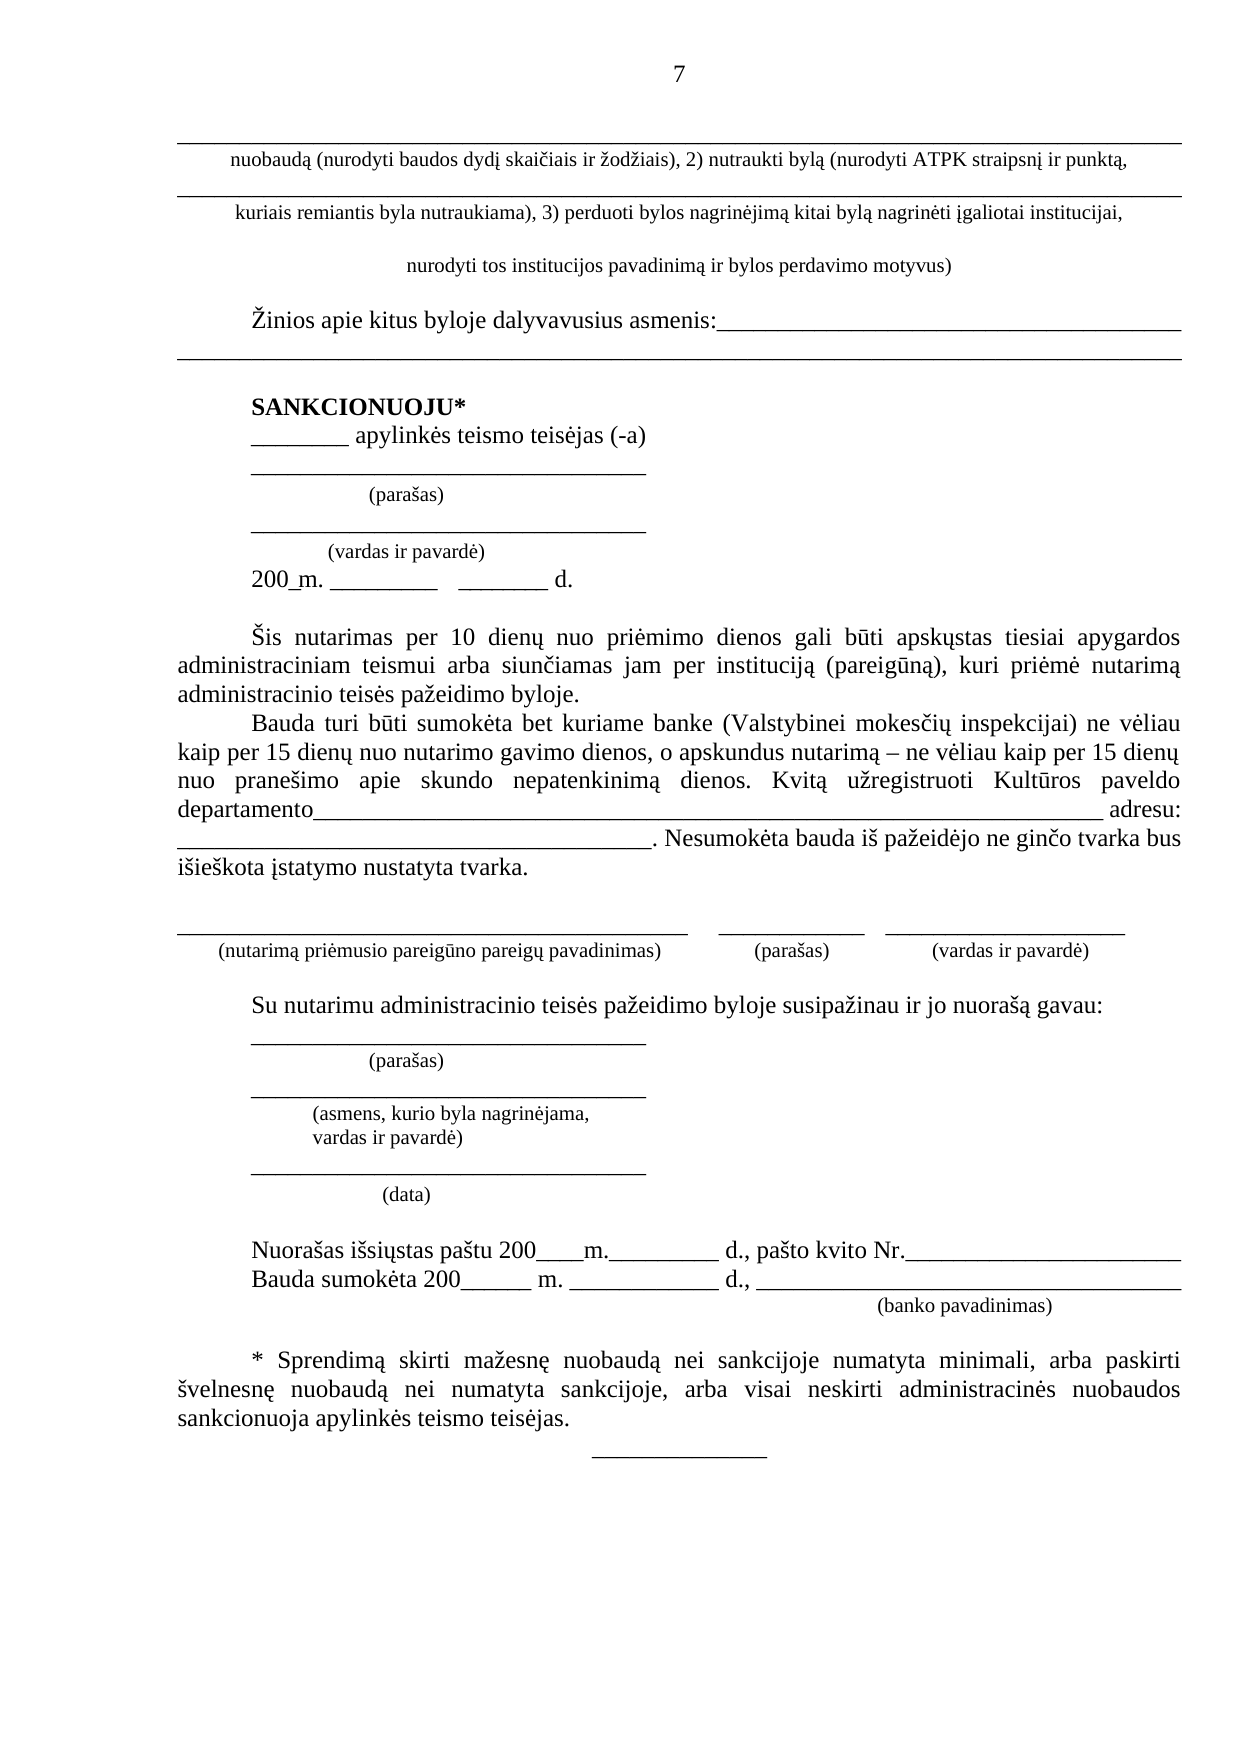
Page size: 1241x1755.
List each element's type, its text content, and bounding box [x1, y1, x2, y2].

text (asmens, kurio byla nagrinėjama, [177, 1101, 1181, 1125]
text (nutarimą priėmusio pareigūno pareigų pavadinimas) (parašas) (vardas ir pavardė) [177, 938, 1181, 962]
text kuriais remiantis byla nutraukiama), 3) perduoti bylos nagrinėjimą kitai bylą nagrinėti įgaliotai institucijai, [177, 200, 1181, 224]
text Bauda turi būti sumokėta bet kuriame banke (Valstybinei mokesčių inspekcijai) ne vėliau kaip per 15 dienų nuo nutarimo gavimo dienos, o apskundus nutarimą – ne vėliau kaip per 15 dienų nuo pranešimo apie skundo nepatenkinimą dienos. Kvitą užregistruoti Kultūros paveldo departamento adresu: [177, 708, 1181, 823]
text Nuorašas išsiųstas paštu 200 m. d., pašto kvito Nr. [177, 1235, 1181, 1264]
text Šis nutarimas per 10 dienų nuo priėmimo dienos gali būti apskųstas tiesiai apygardos administraciniam teismui arba siunčiamas jam per instituciją (pareigūną), kuri priėmė nutarimą administracinio teisės pažeidimo byloje. [177, 622, 1181, 708]
text * Sprendimą skirti mažesnę nuobaudą nei sankcijoje numatyta minimali, arba paskirti švelnesnę nuobaudą nei numatyta sankcijoje, arba visai neskirti administracinės nuobaudos sankcionuoja apylinkės teismo teisėjas. [177, 1346, 1181, 1432]
text vardas ir pavardė) [177, 1125, 1181, 1149]
text ______________ [177, 1432, 1181, 1461]
text Bauda sumokėta 200 m. d., [177, 1264, 1181, 1293]
text 200 m. d. [177, 564, 1181, 593]
text nuobaudą (nurodyti baudos dydį skaičiais ir žodžiais), 2) nutraukti bylą (nurodyti ATPK straipsnį ir punktą, [177, 147, 1181, 171]
text išieškota įstatymo nustatyta tvarka. [177, 852, 1181, 880]
text Žinios apie kitus byloje dalyvavusius asmenis: [177, 305, 1181, 334]
text nurodyti tos institucijos pavadinimą ir bylos perdavimo motyvus) [177, 252, 1181, 277]
text Su nutarimu administracinio teisės pažeidimo byloje susipažinau ir jo nuorašą gavau: [177, 991, 1181, 1019]
text SANKCIONUOJU* [177, 392, 1181, 420]
text (parašas) [177, 478, 1181, 507]
text (parašas) [177, 1048, 1181, 1072]
text apylinkės teismo teisėjas (-a) [177, 420, 1181, 449]
text (banko pavadinimas) [177, 1293, 1181, 1317]
text (vardas ir pavardė) [177, 535, 1181, 564]
text . Nesumokėta bauda iš pažeidėjo ne ginčo tvarka bus [177, 823, 1181, 852]
text (data) [177, 1178, 1181, 1207]
